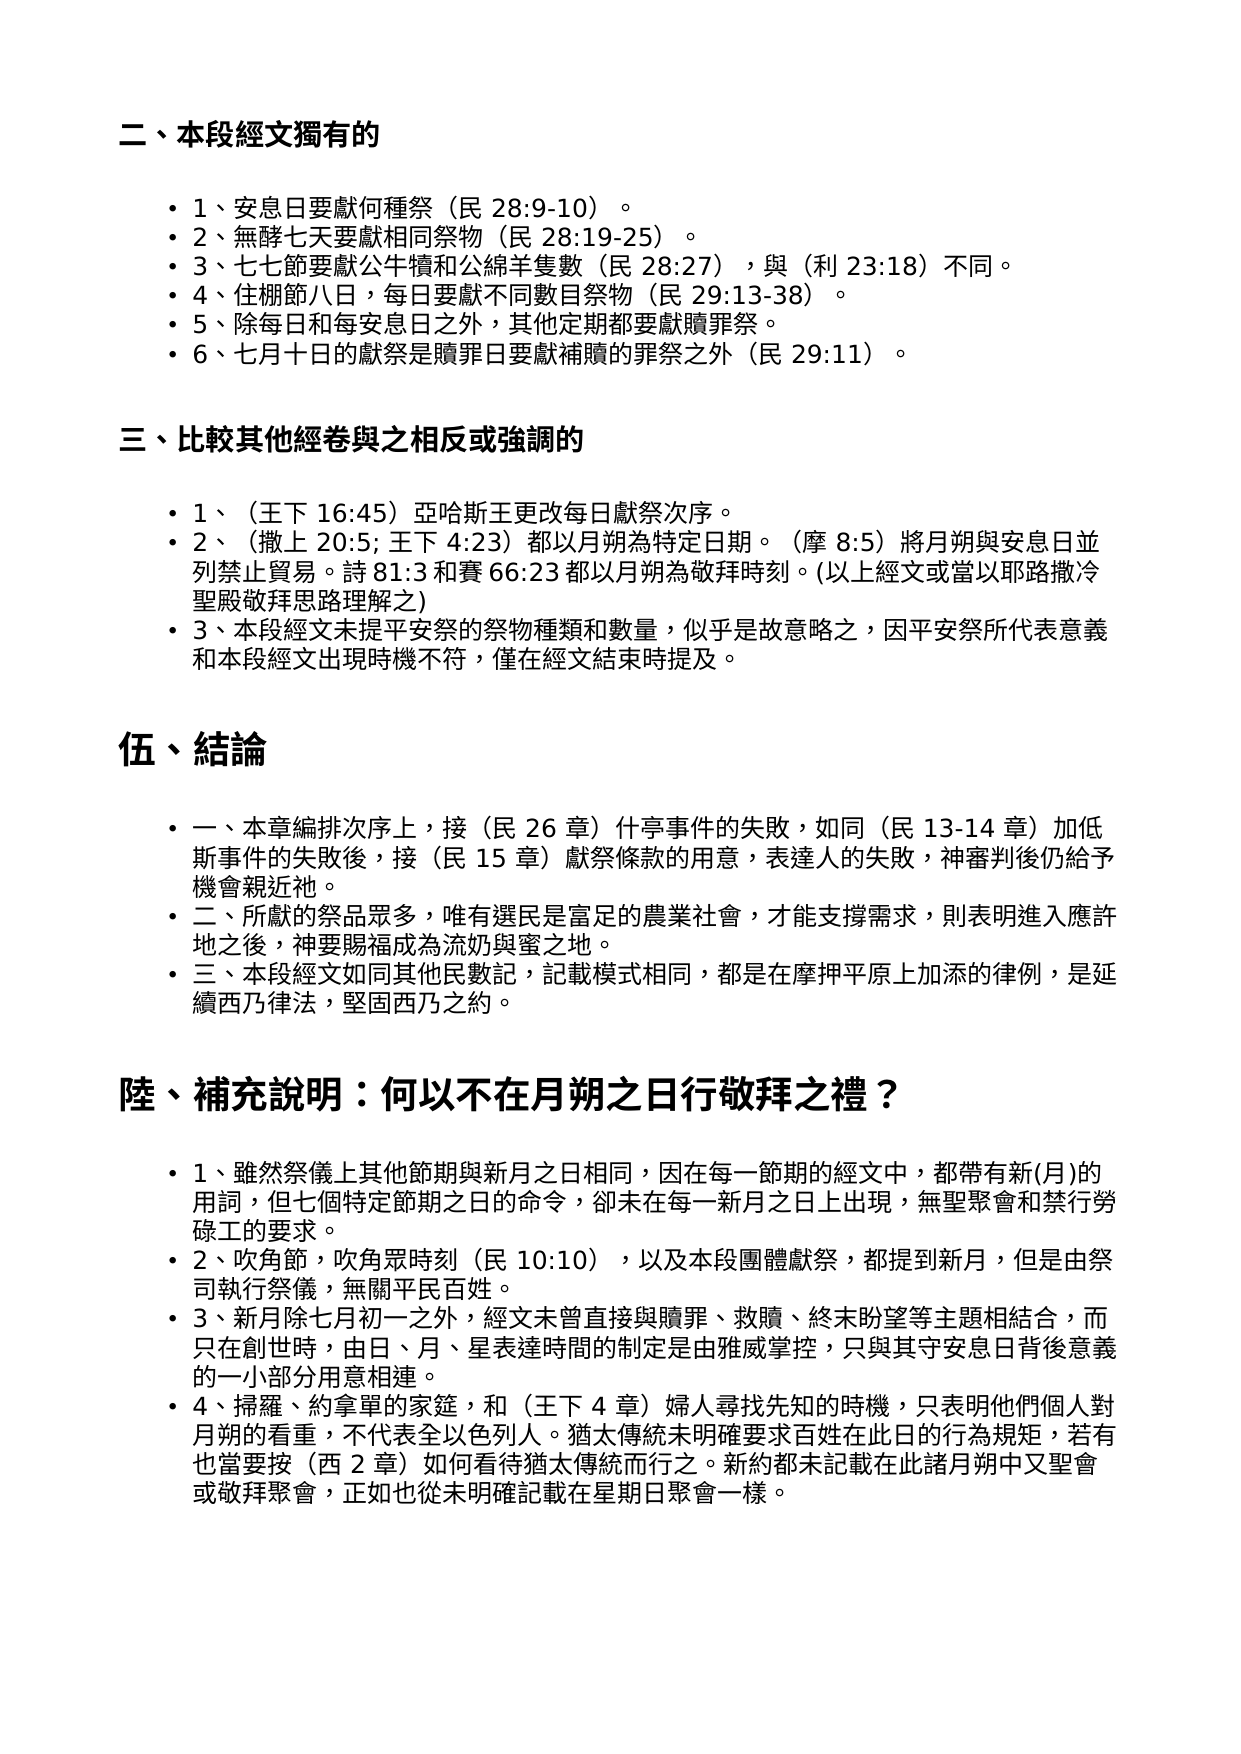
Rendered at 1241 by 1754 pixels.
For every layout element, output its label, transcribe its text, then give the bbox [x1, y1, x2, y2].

list 2、無酵七天要獻相同祭物（民 28:19-25）。 [177, 223, 1122, 252]
list 2、吹角節，吹角眾時刻（民 10:10），以及本段團體獻祭，都提到新月，但是由祭司執行祭儀，無關平民百姓。 [177, 1246, 1122, 1305]
list 3、新月除七月初一之外，經文未曾直接與贖罪、救贖、終末盼望等主題相結合，而只在創世時，由日、月、星表達時間的制定是由雅威掌控，只與其守安息日背後意義的一小部分用意相連。 [177, 1305, 1122, 1392]
list 1、安息日要獻何種祭（民 28:9-10）。 [177, 194, 1122, 223]
subtitle 二、本段經文獨有的 [118, 118, 1122, 152]
list 1、（王下 16:45）亞哈斯王更改每日獻祭次序。 [177, 499, 1122, 529]
list 3、本段經文未提平安祭的祭物種類和數量，似乎是故意略之，因平安祭所代表意義和本段經文出現時機不符，僅在經文結束時提及。 [177, 616, 1122, 674]
list 1、雖然祭儀上其他節期與新月之日相同，因在每一節期的經文中，都帶有新(月)的用詞，但七個特定節期之日的命令，卻未在每一新月之日上出現，無聖聚會和禁行勞碌工的要求。 [177, 1159, 1122, 1246]
list 3、七七節要獻公牛犢和公綿羊隻數（民 28:27），與（利 23:18）不同。 [177, 252, 1122, 282]
list 4、掃羅、約拿單的家筵，和（王下 4 章）婦人尋找先知的時機，只表明他們個人對月朔的看重，不代表全以色列人。猶太傳統未明確要求百姓在此日的行為規矩，若有也當要按（西 2 章）如何看待猶太傳統而行之。新約都未記載在此諸月朔中又聖會或敬拜聚會，正如也從未明確記載在星期日聚會一樣。 [177, 1392, 1122, 1509]
list 二、所獻的祭品眾多，唯有選民是富足的農業社會，才能支撐需求，則表明進入應許地之後，神要賜福成為流奶與蜜之地。 [177, 902, 1122, 960]
subtitle 伍、結論 [118, 729, 1122, 773]
list 2、（撒上 20:5; 王下 4:23）都以月朔為特定日期。（摩 8:5）將月朔與安息日並列禁止貿易。詩81:3和賽66:23都以月朔為敬拜時刻。(以上經文或當以耶路撒冷聖殿敬拜思路理解之) [177, 529, 1122, 616]
list 三、本段經文如同其他民數記，記載模式相同，都是在摩押平原上加添的律例，是延續西乃律法，堅固西乃之約。 [177, 960, 1122, 1019]
list 6、七月十日的獻祭是贖罪日要獻補贖的罪祭之外（民 29:11）。 [177, 340, 1122, 369]
subtitle 陸、補充說明：何以不在月朔之日行敬拜之禮？ [118, 1073, 1122, 1117]
list 4、住棚節八日，每日要獻不同數目祭物（民 29:13-38）。 [177, 282, 1122, 311]
list 5、除每日和每安息日之外，其他定期都要獻贖罪祭。 [177, 311, 1122, 340]
list 一、本章編排次序上，接（民 26 章）什亭事件的失敗，如同（民 13-14 章）加低斯事件的失敗後，接（民 15 章）獻祭條款的用意，表達人的失敗，神審判後仍給予機會親近祂。 [177, 814, 1122, 902]
subtitle 三、比較其他經卷與之相反或強調的 [118, 423, 1122, 457]
